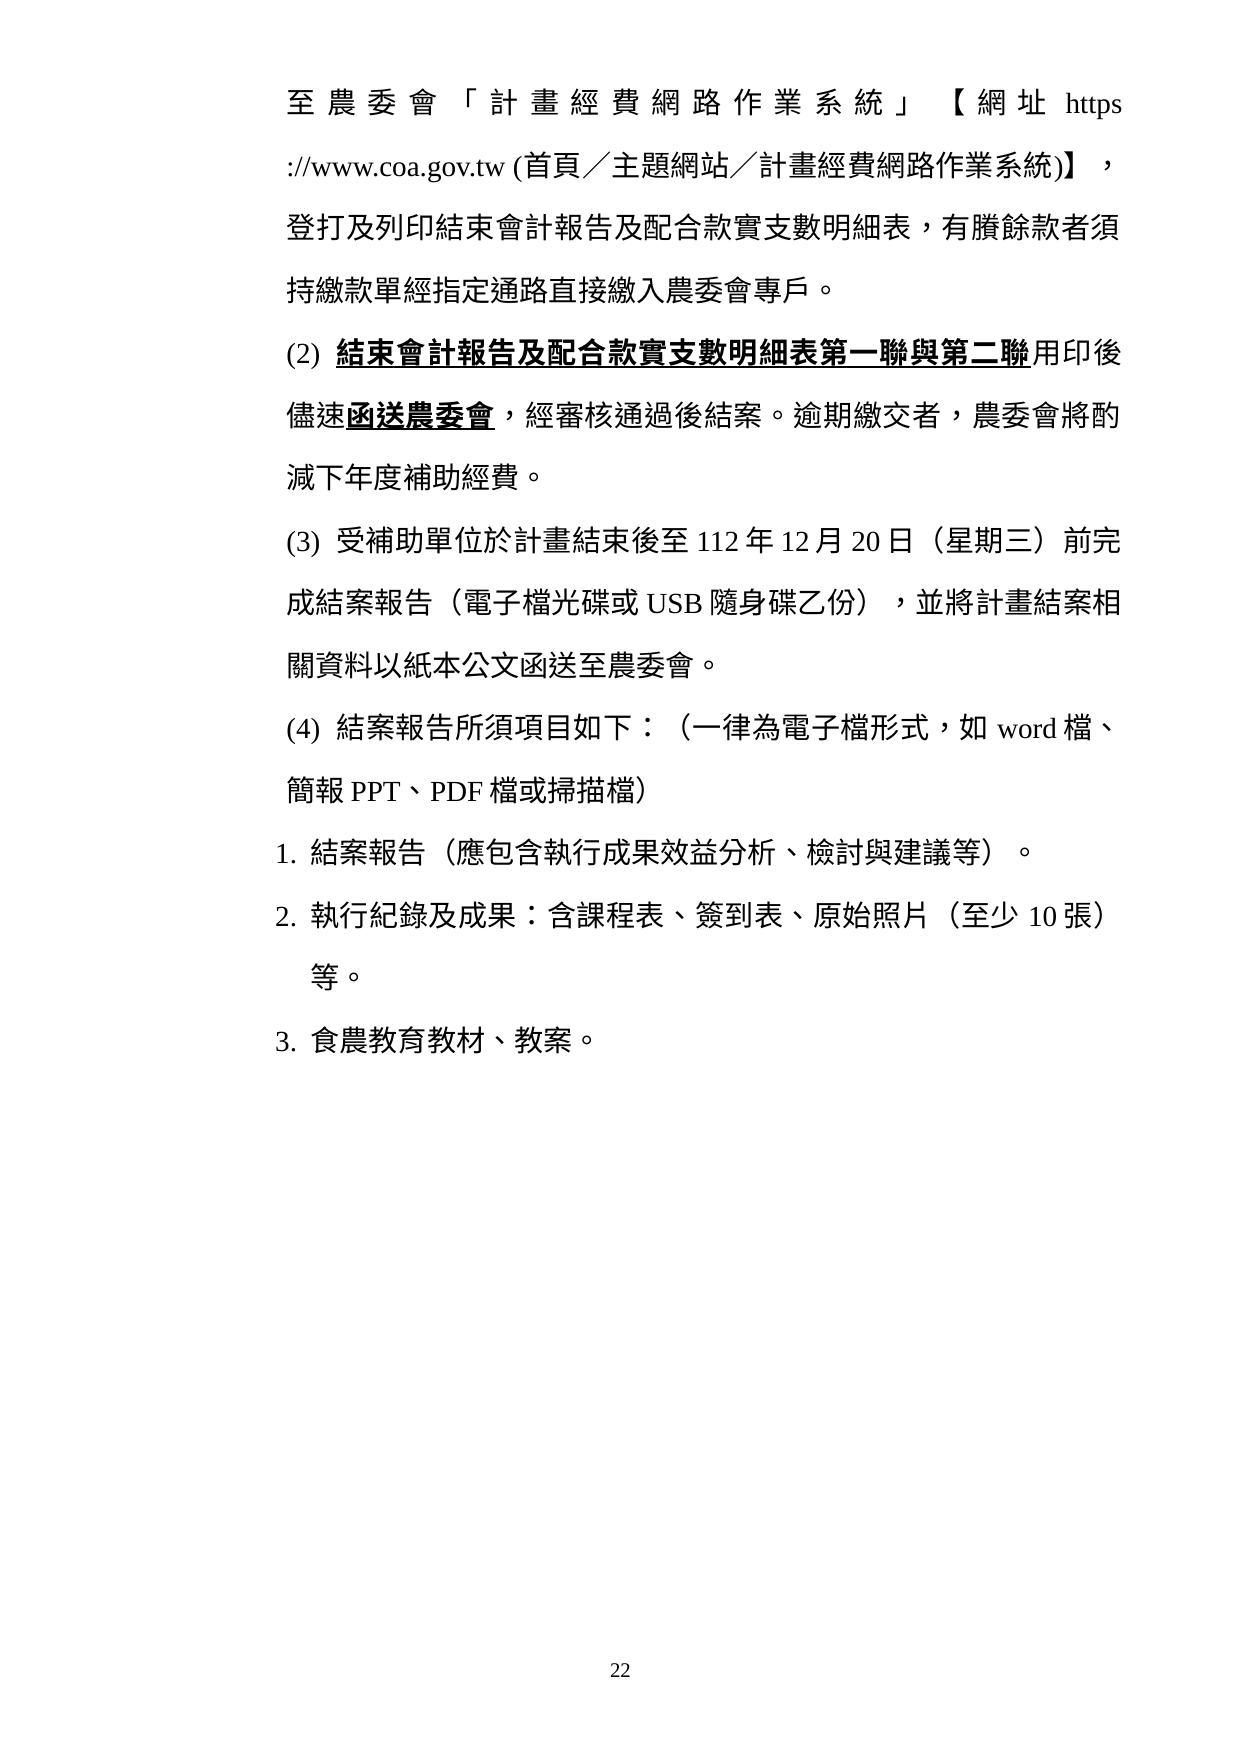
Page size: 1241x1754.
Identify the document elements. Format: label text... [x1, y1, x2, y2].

list 至農委會「計畫經費網路作業系統」【網址https ://www.coa.gov.tw (首頁／主題網站／計畫經費網路作業系統)】，登打及列印結束會計報告及配合款實支數明細表，有賸餘款者須持繳款單經指定通路直接繳入農委會專戶。 [286, 59, 1122, 309]
list 結束會計報告及配合款實支數明細表第一聯與第二聯用印後儘速函送農委會，經審核通過後結案。逾期繳交者，農委會將酌減下年度補助經費。 [286, 309, 1122, 497]
list 食農教育教材、教案。 [275, 997, 1122, 1059]
list 結案報告（應包含執行成果效益分析、檢討與建議等）。 [275, 809, 1122, 872]
list 受補助單位於計畫結束後至112年12月20日（星期三）前完成結案報告（電子檔光碟或USB隨身碟乙份），並將計畫結案相關資料以紙本公文函送至農委會。 [286, 497, 1122, 684]
list 執行紀錄及成果：含課程表、簽到表、原始照片（至少10張）等。 [275, 872, 1122, 997]
list 結案報告所須項目如下：（一律為電子檔形式，如word檔、簡報PPT、PDF檔或掃描檔） [286, 684, 1122, 809]
